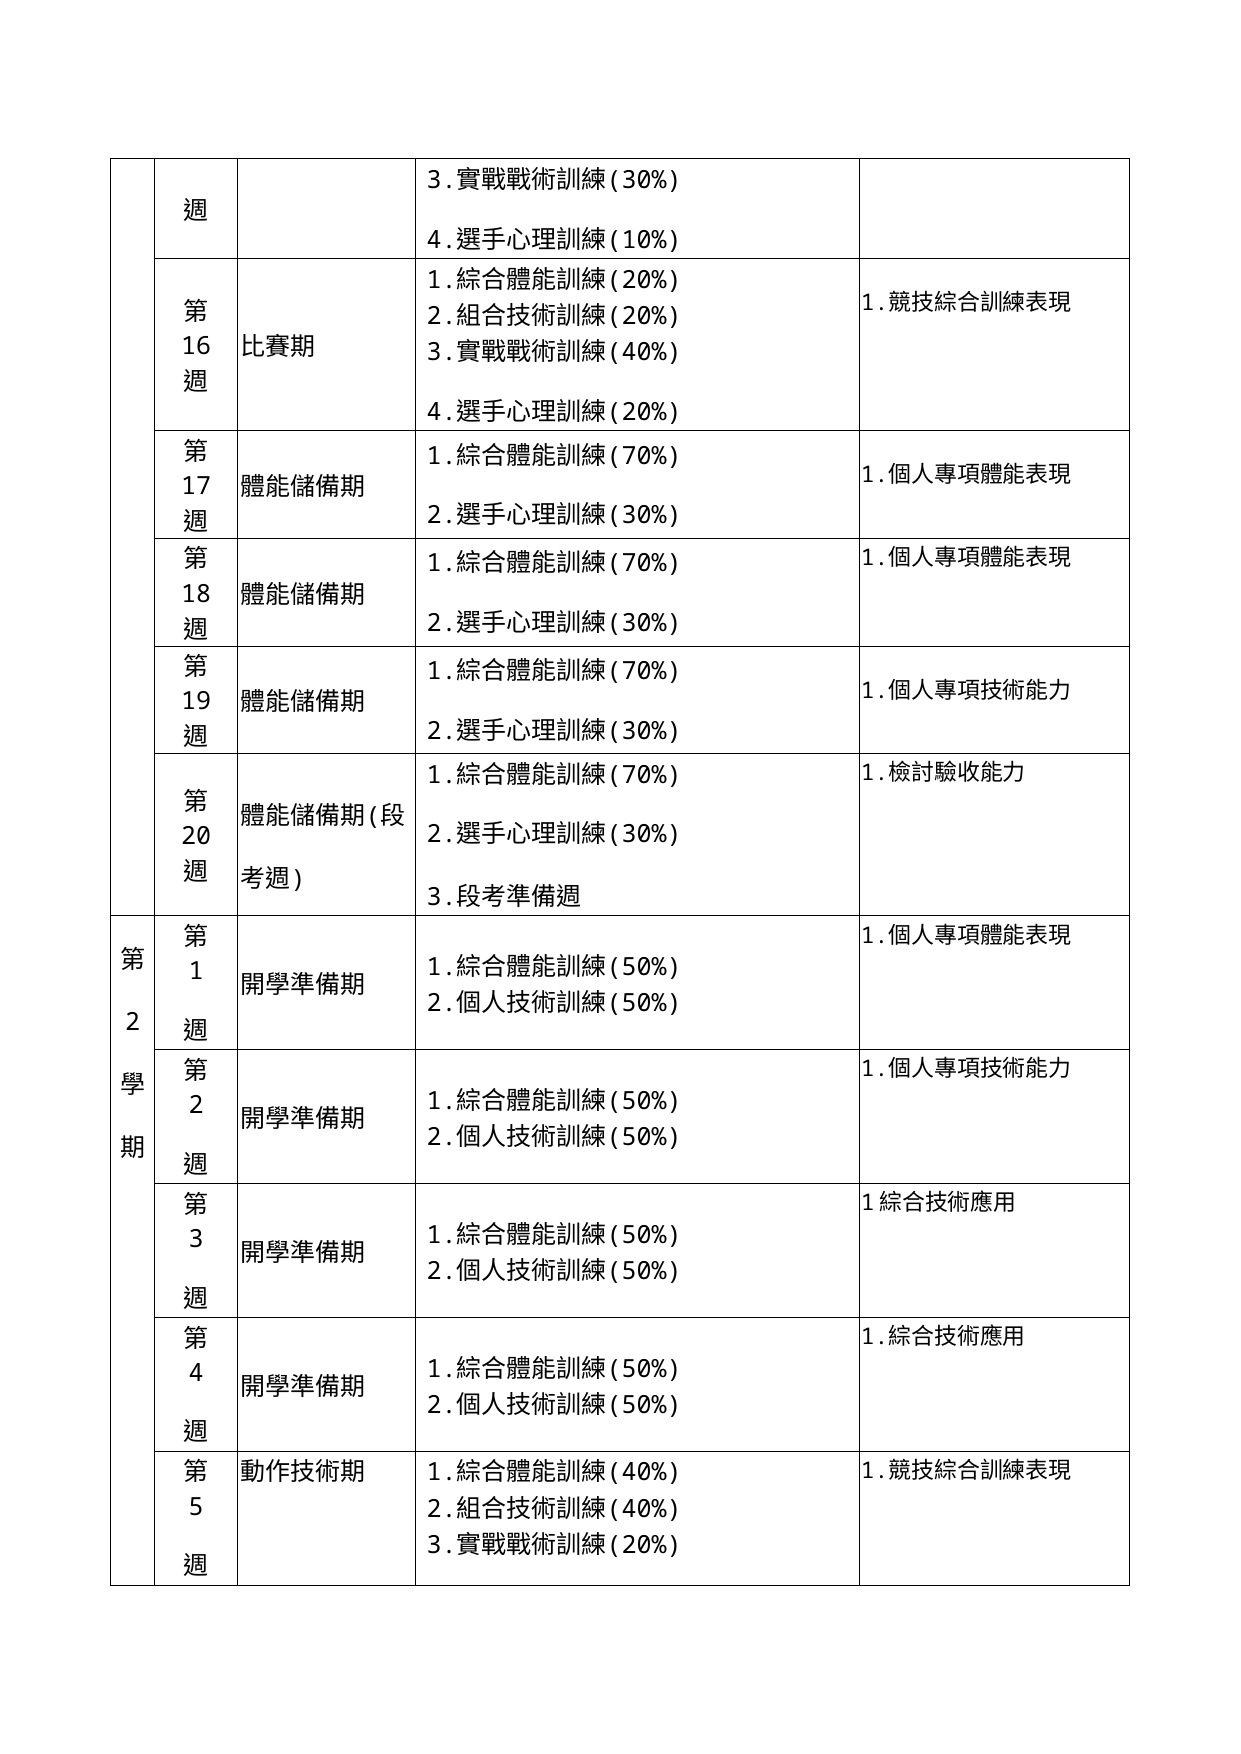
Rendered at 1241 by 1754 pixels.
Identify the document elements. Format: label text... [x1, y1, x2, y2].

table_cell 第 5 週 [155, 1452, 237, 1585]
table_cell 第 2 週 [155, 1050, 237, 1183]
table_cell 開學準備期 [238, 1184, 415, 1317]
table_cell 第 19 週 [155, 647, 237, 753]
table_cell 比賽期 [238, 259, 415, 430]
table_cell 1.個人專項技術能力 [860, 1050, 1129, 1183]
table_cell 1.檢討驗收能力 [860, 754, 1129, 915]
table_cell 1.綜合體能訓練(40%) 2.組合技術訓練(40%) 3.實戰戰術訓練(20%) [416, 1452, 859, 1585]
table_cell 1.個人專項體能表現 [860, 916, 1129, 1049]
table_cell 1綜合技術應用 [860, 1184, 1129, 1317]
table_cell 1.競技綜合訓練表現 [860, 1452, 1129, 1585]
table_cell 開學準備期 [238, 1050, 415, 1183]
table_cell [860, 159, 1129, 258]
table_cell 1.綜合技術應用 [860, 1318, 1129, 1451]
table_cell 第 18 週 [155, 539, 237, 646]
table_cell 開學準備期 [238, 916, 415, 1049]
table_cell 1.綜合體能訓練(50%) 2.個人技術訓練(50%) [416, 1318, 859, 1451]
table_cell 第 4 週 [155, 1318, 237, 1451]
table_cell 體能儲備期 [238, 647, 415, 753]
table_cell 第 1 週 [155, 916, 237, 1049]
table_cell 1.競技綜合訓練表現 [860, 259, 1129, 430]
table_cell 第 2 學期 [111, 916, 154, 1585]
table_cell 1.綜合體能訓練(70%) 2.選手心理訓練(30%) [416, 431, 859, 538]
table_cell 週 [155, 159, 237, 258]
table_cell 1.個人專項體能表現 [860, 431, 1129, 538]
table_cell 第 17 週 [155, 431, 237, 538]
table_cell 1.綜合體能訓練(70%) 2.選手心理訓練(30%) 3.段考準備週 [416, 754, 859, 915]
table_cell 1.綜合體能訓練(50%) 2.個人技術訓練(50%) [416, 1050, 859, 1183]
table_cell 1.綜合體能訓練(70%) 2.選手心理訓練(30%) [416, 539, 859, 646]
table_cell [238, 159, 415, 258]
table_cell 第 16 週 [155, 259, 237, 430]
table_cell 1.綜合體能訓練(50%) 2.個人技術訓練(50%) [416, 1184, 859, 1317]
table_cell 體能儲備期(段考週) [238, 754, 415, 915]
table_cell 第 3 週 [155, 1184, 237, 1317]
table_cell 動作技術期 [238, 1452, 415, 1585]
table_cell 1.個人專項技術能力 [860, 647, 1129, 753]
table_cell 體能儲備期 [238, 539, 415, 646]
table_cell 3.實戰戰術訓練(30%) 4.選手心理訓練(10%) [416, 159, 859, 258]
table_cell 1.綜合體能訓練(50%) 2.個人技術訓練(50%) [416, 916, 859, 1049]
table_cell 開學準備期 [238, 1318, 415, 1451]
table_cell 第 20 週 [155, 754, 237, 915]
table_cell 1.綜合體能訓練(70%) 2.選手心理訓練(30%) [416, 647, 859, 753]
table_cell 體能儲備期 [238, 431, 415, 538]
table_cell [111, 159, 154, 915]
table_cell 1.個人專項體能表現 [860, 539, 1129, 646]
table_cell 1.綜合體能訓練(20%) 2.組合技術訓練(20%) 3.實戰戰術訓練(40%) 4.選手心理訓練(20%) [416, 259, 859, 430]
